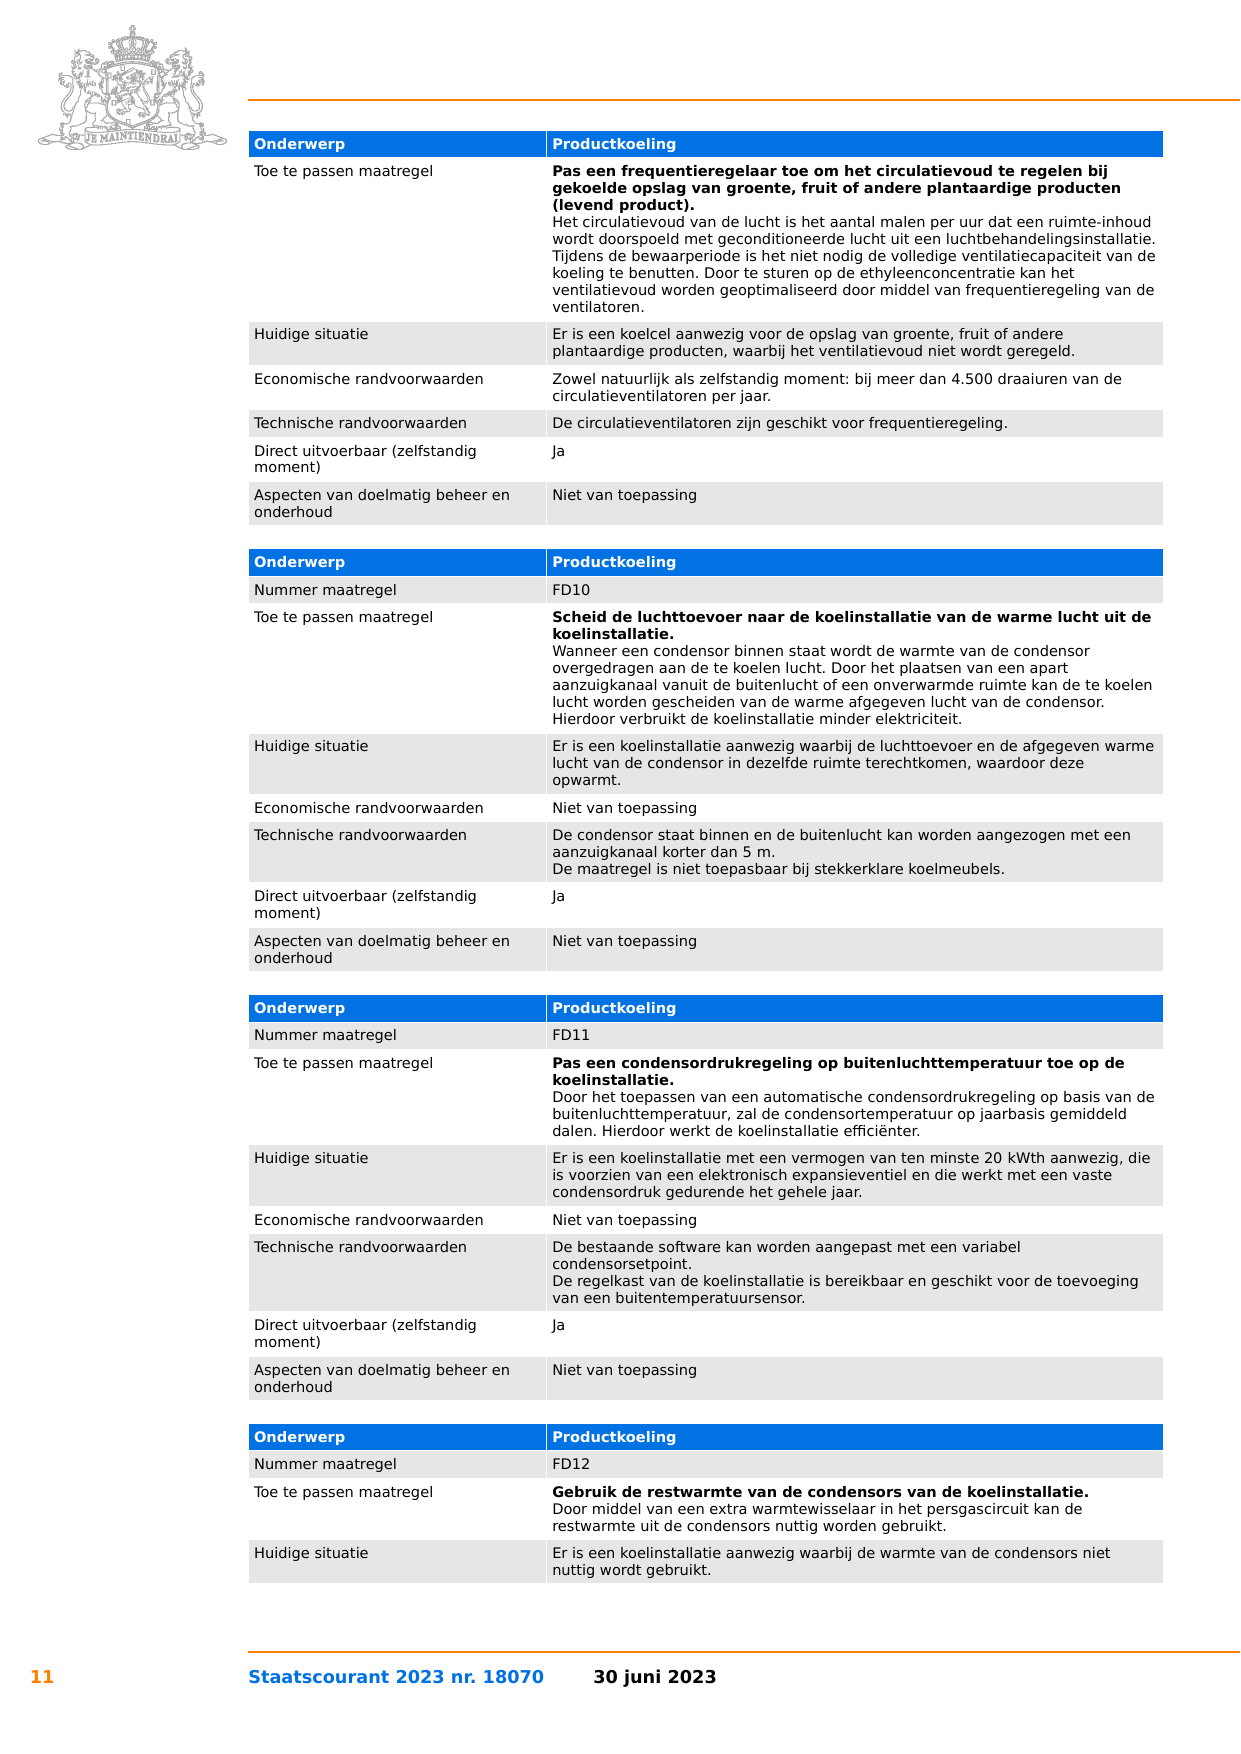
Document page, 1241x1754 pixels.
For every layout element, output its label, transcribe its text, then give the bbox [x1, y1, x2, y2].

table_cell Gebruik de restwarmte van de condensors van de koelinstallatie. Door middel van een extra warmtewisselaar in het persgascircuit kan de restwarmte uit de condensors nuttig worden gebruikt. [547, 1479, 1163, 1539]
table_cell Direct uitvoerbaar (zelfstandig moment) [249, 1313, 546, 1356]
table_cell FD11 [547, 1023, 1163, 1049]
table_cell Er is een koelcel aanwezig voor de opslag van groente, fruit of andere plantaardige producten, waarbij het ventilatievoud niet wordt geregeld. [547, 322, 1163, 365]
table_header Productkoeling [547, 131, 1163, 157]
table_header Onderwerp [249, 131, 546, 157]
table_cell Nummer maatregel [249, 1023, 546, 1049]
table_cell Direct uitvoerbaar (zelfstandig moment) [249, 438, 546, 481]
table_cell Huidige situatie [249, 1145, 546, 1206]
table_cell De circulatieventilatoren zijn geschikt voor frequentieregeling. [547, 410, 1163, 437]
table_cell Nummer maatregel [249, 1451, 546, 1478]
table_cell Ja [547, 438, 1163, 481]
table_header Productkoeling [547, 995, 1163, 1022]
picture [38, 25, 227, 150]
table_cell Aspecten van doelmatig beheer en onderhoud [249, 928, 546, 971]
table_cell Direct uitvoerbaar (zelfstandig moment) [249, 884, 546, 927]
table_cell Pas een frequentieregelaar toe om het circulatievoud te regelen bij gekoelde opslag van groente, fruit of andere plantaardige producten (levend product). Het circulatievoud van de lucht is het aantal malen per uur dat een ruimte-inhoud wordt doorspoeld met geconditioneerde lucht uit een luchtbehandelingsinstallatie. Tijdens de bewaarperiode is het niet nodig de volledige ventilatiecapaciteit van de koeling te benutten. Door te sturen op de ethyleenconcentratie kan het ventilatievoud worden geoptimaliseerd door middel van frequentieregeling van de ventilatoren. [547, 158, 1163, 321]
table_header Productkoeling [547, 549, 1163, 576]
table_header Onderwerp [249, 995, 546, 1022]
table_cell FD10 [547, 577, 1163, 603]
table_cell Er is een koelinstallatie met een vermogen van ten minste 20 kWth aanwezig, die is voorzien van een elektronisch expansieventiel en die werkt met een vaste condensordruk gedurende het gehele jaar. [547, 1145, 1163, 1206]
table_cell Economische randvoorwaarden [249, 1207, 546, 1233]
table_cell De condensor staat binnen en de buitenlucht kan worden aangezogen met een aanzuigkanaal korter dan 5 m. De maatregel is niet toepasbaar bij stekkerklare koelmeubels. [547, 822, 1163, 882]
table_cell Toe te passen maatregel [249, 1050, 546, 1144]
table_cell Toe te passen maatregel [249, 1479, 546, 1539]
table_cell Toe te passen maatregel [249, 158, 546, 321]
table_cell Huidige situatie [249, 734, 546, 794]
table_header Onderwerp [249, 1424, 546, 1450]
table_cell Er is een koelinstallatie aanwezig waarbij de warmte van de condensors niet nuttig wordt gebruikt. [547, 1540, 1163, 1583]
table_cell Niet van toepassing [547, 1207, 1163, 1233]
table_cell Economische randvoorwaarden [249, 795, 546, 821]
table_header Onderwerp [249, 549, 546, 576]
table_cell De bestaande software kan worden aangepast met een variabel condensorsetpoint. De regelkast van de koelinstallatie is bereikbaar en geschikt voor de toevoeging van een buitentemperatuursensor. [547, 1234, 1163, 1311]
table_cell Technische randvoorwaarden [249, 1234, 546, 1311]
table_cell Niet van toepassing [547, 928, 1163, 971]
table_cell Ja [547, 1313, 1163, 1356]
table_header Productkoeling [547, 1424, 1163, 1450]
table_cell Ja [547, 884, 1163, 927]
table_cell Aspecten van doelmatig beheer en onderhoud [249, 1357, 546, 1400]
table_cell Nummer maatregel [249, 577, 546, 603]
table_cell Economische randvoorwaarden [249, 366, 546, 409]
table_cell Niet van toepassing [547, 1357, 1163, 1400]
table_cell Niet van toepassing [547, 482, 1163, 525]
table_cell Niet van toepassing [547, 795, 1163, 821]
table_cell Zowel natuurlijk als zelfstandig moment: bij meer dan 4.500 draaiuren van de circulatieventilatoren per jaar. [547, 366, 1163, 409]
table_cell Er is een koelinstallatie aanwezig waarbij de luchttoevoer en de afgegeven warme lucht van de condensor in dezelfde ruimte terechtkomen, waardoor deze opwarmt. [547, 734, 1163, 794]
table_cell Huidige situatie [249, 322, 546, 365]
table_cell FD12 [547, 1451, 1163, 1478]
table_cell Aspecten van doelmatig beheer en onderhoud [249, 482, 546, 525]
table_cell Toe te passen maatregel [249, 604, 546, 732]
table_cell Technische randvoorwaarden [249, 410, 546, 437]
table_cell Pas een condensordrukregeling op buitenluchttemperatuur toe op de koelinstallatie. Door het toepassen van een automatische condensordrukregeling op basis van de buitenluchttemperatuur, zal de condensortemperatuur op jaarbasis gemiddeld dalen. Hierdoor werkt de koelinstallatie efficiënter. [547, 1050, 1163, 1144]
table_cell Technische randvoorwaarden [249, 822, 546, 882]
table_cell Huidige situatie [249, 1540, 546, 1583]
table_cell Scheid de luchttoevoer naar de koelinstallatie van de warme lucht uit de koelinstallatie. Wanneer een condensor binnen staat wordt de warmte van de condensor overgedragen aan de te koelen lucht. Door het plaatsen van een apart aanzuigkanaal vanuit de buitenlucht of een onverwarmde ruimte kan de te koelen lucht worden gescheiden van de warme afgegeven lucht van de condensor. Hierdoor verbruikt de koelinstallatie minder elektriciteit. [547, 604, 1163, 732]
